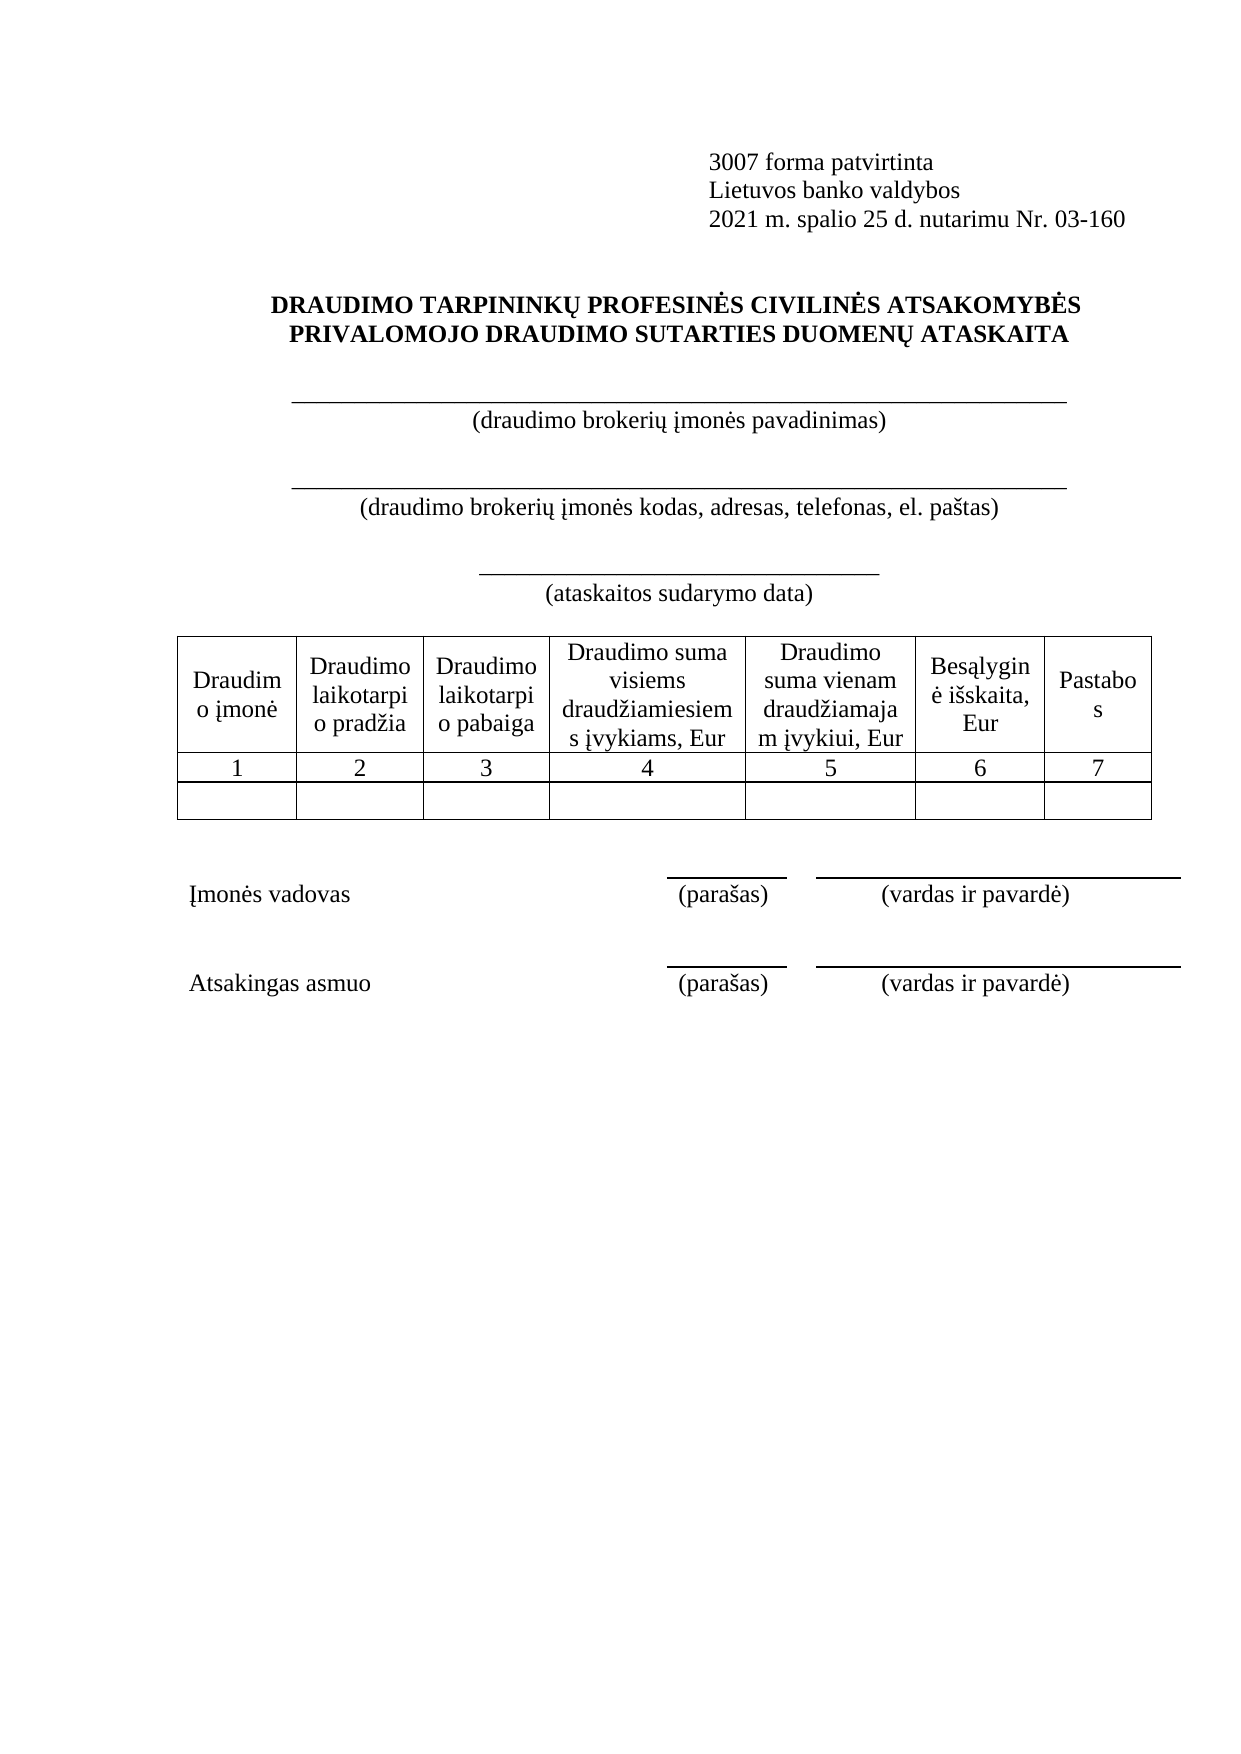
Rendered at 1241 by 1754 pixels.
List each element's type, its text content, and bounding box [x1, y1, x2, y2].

table_cell (parašas) [667, 968, 787, 996]
table_cell (parašas) [667, 879, 787, 908]
table_cell [787, 966, 816, 996]
text ______________________________________________________________ [177, 377, 1181, 406]
table_cell [178, 783, 296, 819]
text ______________________________________________________________ [177, 463, 1181, 492]
table_cell Atsakingas asmuo [177, 966, 667, 996]
table_cell [746, 783, 915, 819]
table_cell 3 [424, 753, 549, 781]
table_header [787, 849, 816, 877]
table_cell [177, 908, 667, 937]
text 2021 m. spalio 25 d. nutarimu Nr. 03-160 [177, 204, 1181, 233]
table_cell 6 [916, 753, 1044, 781]
table_header Besąlyginė išskaita, Eur [916, 637, 1044, 752]
table_header Draudimo laikotarpio pabaiga [424, 637, 549, 752]
text ________________________________ [177, 549, 1181, 578]
table_cell [816, 937, 1181, 966]
table_cell [550, 783, 745, 819]
table_header Draudimo įmonė [178, 637, 296, 752]
text (draudimo brokerių įmonės kodas, adresas, telefonas, el. paštas) [177, 492, 1181, 521]
table_header [816, 849, 1181, 877]
text DRAUDIMO TARPININKŲ PROFESINĖS CIVILINĖS ATSAKOMYBĖS [177, 291, 1181, 319]
text Lietuvos banko valdybos [177, 176, 1181, 204]
table_cell 5 [746, 753, 915, 781]
table_cell 4 [550, 753, 745, 781]
text PRIVALOMOJO DRAUDIMO SUTARTIES DUOMENŲ ATASKAITA [177, 319, 1181, 348]
text 3007 forma patvirtinta [177, 147, 1181, 176]
table_cell [424, 783, 549, 819]
table_cell [816, 908, 1181, 937]
table_header [667, 849, 787, 877]
table_cell [1045, 783, 1151, 819]
table_cell 1 [178, 753, 296, 781]
table_cell (vardas ir pavardė) [816, 968, 1181, 996]
text (ataskaitos sudarymo data) [177, 578, 1181, 607]
table_header Pastabos [1045, 637, 1151, 752]
table_cell [297, 783, 423, 819]
table_cell [787, 908, 816, 937]
table_header [177, 849, 667, 877]
table_cell [667, 937, 787, 966]
text (draudimo brokerių įmonės pavadinimas) [177, 406, 1181, 434]
table_cell [667, 908, 787, 937]
table_header Draudimo laikotarpio pradžia [297, 637, 423, 752]
table_cell 7 [1045, 753, 1151, 781]
table_header Draudimo suma vienam draudžiamajam įvykiui, Eur [746, 637, 915, 752]
table_header Draudimo suma visiems draudžiamiesiems įvykiams, Eur [550, 637, 745, 752]
table_cell Įmonės vadovas [177, 877, 667, 908]
table_cell [177, 937, 667, 966]
table_cell [916, 783, 1044, 819]
table_cell (vardas ir pavardė) [816, 879, 1181, 908]
table_cell 2 [297, 753, 423, 781]
table_cell [787, 877, 816, 908]
table_cell [787, 937, 816, 966]
